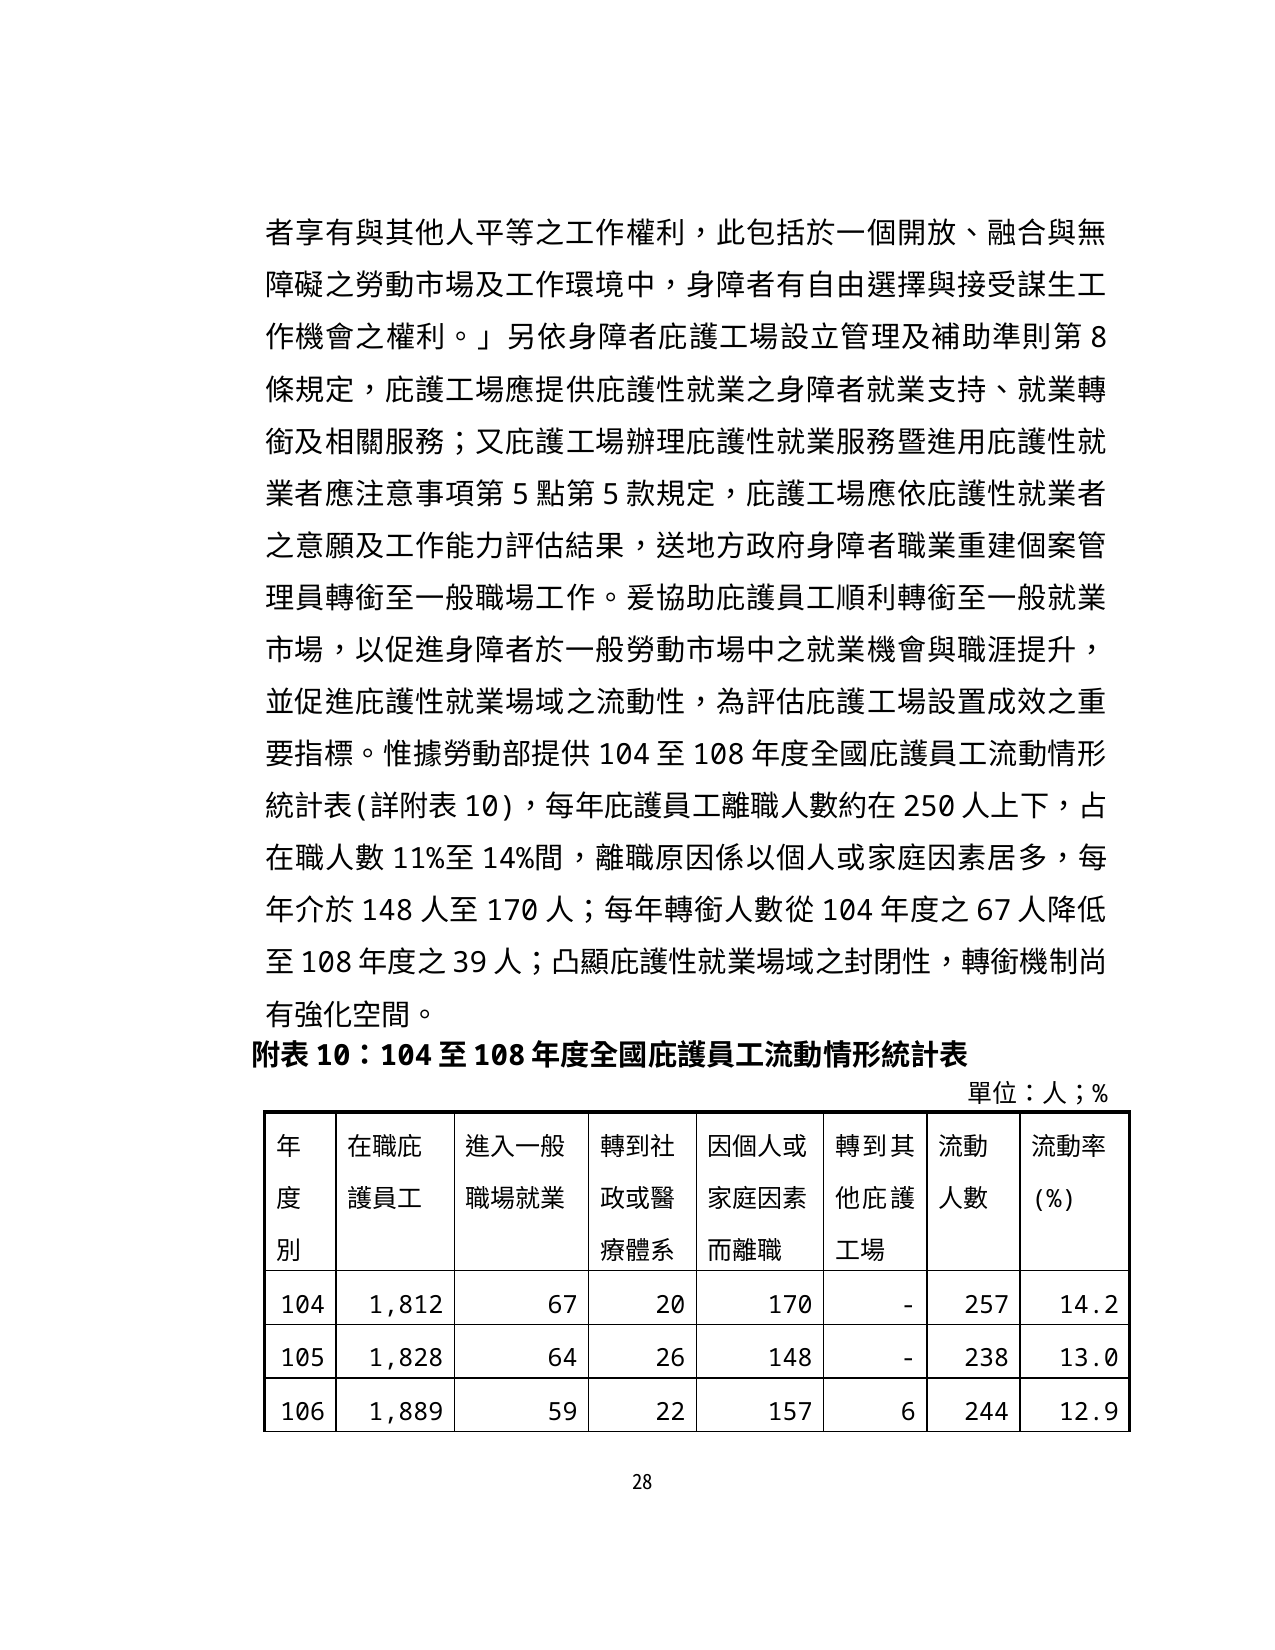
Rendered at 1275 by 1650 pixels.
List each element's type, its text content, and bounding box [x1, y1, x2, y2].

table_cell 104 [266, 1271, 335, 1323]
text 者享有與其他人平等之工作權利，此包括於一個開放、融合與無障礙之勞動市場及工作環境中，身障者有自由選擇與接受謀生工作機會之權利。」另依身障者庇護工場設立管理及補助準則第8條規定，庇護工場應提供庇護性就業之身障者就業支持、就業轉銜及相關服務；又庇護工場辦理庇護性就業服務暨進用庇護性就業者應注意事項第5點第5款規定，庇護工場應依庇護性就業者之意願及工作能力評估結果，送地方政府身障者職業重建個案管理員轉銜至一般職場工作。爰協助庇護員工順利轉銜至一般就業市場，以促進身障者於一般勞動市場中之就業機會與職涯提升，並促進庇護性就業場域之流動性，為評估庇護工場設置成效之重要指標。惟據勞動部提供104至108年度全國庇護員工流動情形統計表(詳附表10)，每年庇護員工離職人數約在250人上下，占在職人數11%至14%間，離職原因係以個人或家庭因素居多，每年介於148人至170人；每年轉銜人數從104年度之67人降低至108年度之39人；凸顯庇護性就業場域之封閉性，轉銜機制尚有強化空間。 [265, 202, 1107, 1035]
table_cell 20 [589, 1271, 696, 1323]
table_cell 257 [928, 1271, 1019, 1323]
table_header 流動率 (%) [1021, 1114, 1128, 1270]
text 附表10：104至108年度全國庇護員工流動情形統計表 [251, 1035, 1107, 1073]
table_cell 105 [266, 1325, 335, 1377]
table_header 進入一般職場就業 [455, 1114, 588, 1270]
table_cell 1,889 [337, 1379, 454, 1431]
text 單位：人；% [251, 1073, 1107, 1110]
table_cell 170 [697, 1271, 823, 1323]
table_cell 12.9 [1021, 1379, 1128, 1431]
table_header 在職庇護員工 [337, 1114, 454, 1270]
table_header 轉到社政或醫療體系 [589, 1114, 696, 1270]
table_cell 238 [928, 1325, 1019, 1377]
table_header 流動人數 [928, 1114, 1019, 1270]
table_header 年度別 [266, 1114, 335, 1270]
table_cell 64 [455, 1325, 588, 1377]
table_cell 157 [697, 1379, 823, 1431]
table_cell - [824, 1325, 926, 1377]
table_header 轉到其他庇護工場 [824, 1114, 926, 1270]
table_cell 59 [455, 1379, 588, 1431]
table_cell 22 [589, 1379, 696, 1431]
table_cell 14.2 [1021, 1271, 1128, 1323]
table_cell 1,812 [337, 1271, 454, 1323]
table_cell 1,828 [337, 1325, 454, 1377]
table_cell 106 [266, 1379, 335, 1431]
table_cell 67 [455, 1271, 588, 1323]
table_cell - [824, 1271, 926, 1323]
table_cell 26 [589, 1325, 696, 1377]
table_cell 6 [824, 1379, 926, 1431]
table_cell 148 [697, 1325, 823, 1377]
table_cell 244 [928, 1379, 1019, 1431]
table_cell 13.0 [1021, 1325, 1128, 1377]
table_header 因個人或家庭因素而離職 [697, 1114, 823, 1270]
